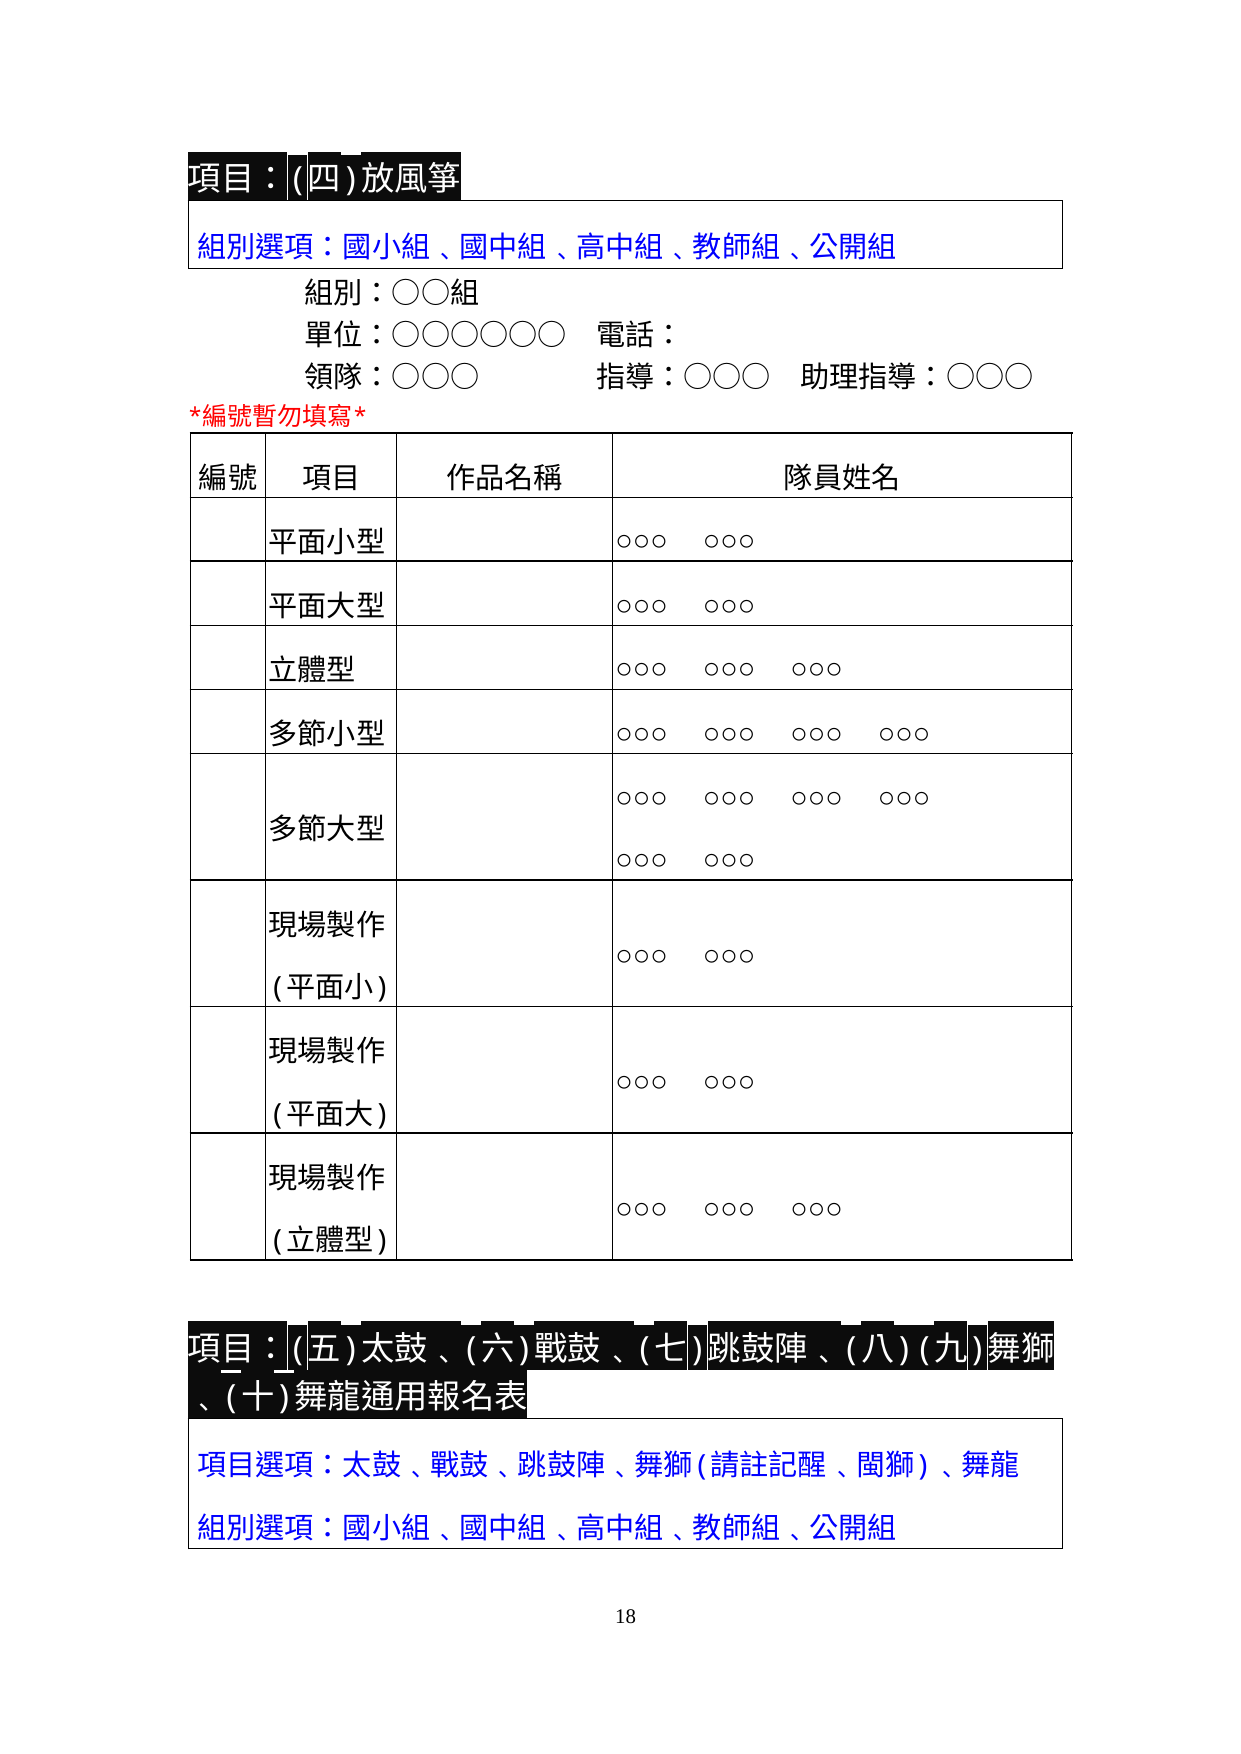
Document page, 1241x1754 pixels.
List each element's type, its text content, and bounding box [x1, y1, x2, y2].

table_cell [191, 1134, 265, 1259]
text 領隊：○○○ 指導：○○○ 助理指導：○○○ *編號暫勿填寫* [187, 354, 1063, 432]
table_cell ○○○ ○○○ ○○○ ○○○ [613, 690, 1071, 753]
text 組別：○○組 [187, 269, 1063, 311]
table_cell 現場製作(立體型) [266, 1134, 396, 1259]
text 組別選項：國小組﹑國中組﹑高中組﹑教師組﹑公開組 [189, 201, 1062, 268]
table_cell 平面小型 [266, 498, 396, 560]
table_cell [191, 690, 265, 753]
table_cell [191, 626, 265, 688]
table_cell [191, 881, 265, 1006]
table_cell [191, 498, 265, 560]
table_cell 立體型 [266, 626, 396, 688]
text 組別選項：國小組﹑國中組﹑高中組﹑教師組﹑公開組 [189, 1481, 1062, 1548]
table_cell ○○○ ○○○ [613, 562, 1071, 624]
table_cell ○○○ ○○○ ○○○ [613, 626, 1071, 688]
table_cell ○○○ ○○○ [613, 498, 1071, 560]
table_cell 現場製作(平面大) [266, 1007, 396, 1132]
table_cell [397, 562, 612, 624]
table_cell [191, 562, 265, 624]
table_header 隊員姓名 [613, 434, 1071, 496]
table_cell [397, 626, 612, 688]
text 單位：○○○○○○ 電話： [187, 311, 1063, 354]
table_header 編號 [191, 434, 265, 496]
text 項目：(四)放風箏 [187, 152, 1063, 200]
table_cell ○○○ ○○○ ○○○ ○○○ ○○○ ○○○ [613, 754, 1071, 879]
table_cell ○○○ ○○○ ○○○ [613, 1134, 1071, 1259]
table_cell [191, 754, 265, 879]
table_cell [397, 881, 612, 1006]
table_cell [397, 690, 612, 753]
table_cell [397, 1134, 612, 1259]
table_cell [397, 1007, 612, 1132]
table_cell ○○○ ○○○ [613, 1007, 1071, 1132]
table_header 作品名稱 [397, 434, 612, 496]
table_cell [191, 1007, 265, 1132]
table_cell 平面大型 [266, 562, 396, 624]
table_cell [397, 754, 612, 879]
table_cell 多節小型 [266, 690, 396, 753]
table_cell 現場製作(平面小) [266, 881, 396, 1006]
table_cell [397, 498, 612, 560]
table_cell ○○○ ○○○ [613, 881, 1071, 1006]
text 項目選項：太鼓﹑戰鼓﹑跳鼓陣﹑舞獅(請註記醒﹑閩獅)﹑舞龍 [189, 1419, 1062, 1481]
table_cell 多節大型 [266, 754, 396, 879]
table_header 項目 [266, 434, 396, 496]
text 項目：(五)太鼓﹑(六)戰鼓﹑(七)跳鼓陣﹑(八)(九)舞獅﹑(十)舞龍通用報名表 [187, 1321, 1063, 1418]
